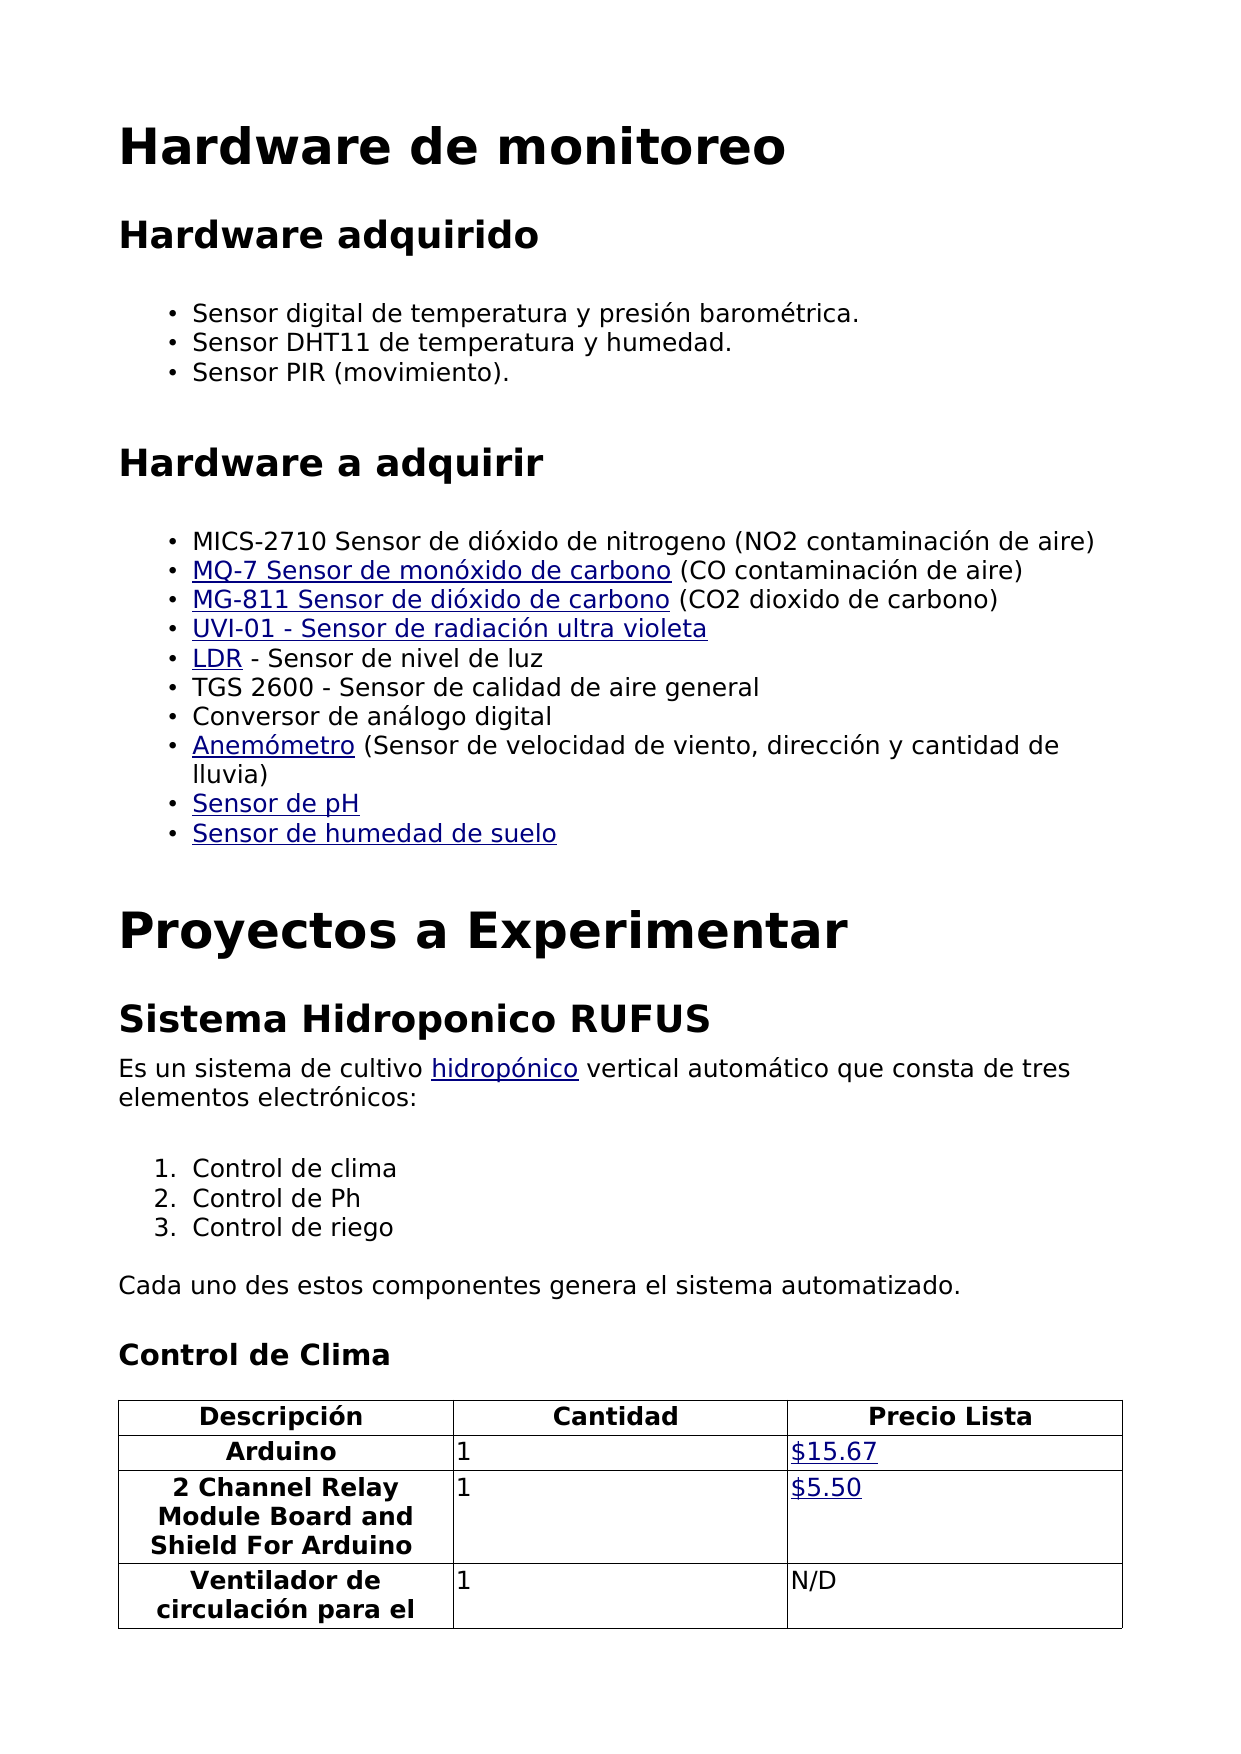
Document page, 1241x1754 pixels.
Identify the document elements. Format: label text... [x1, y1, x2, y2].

table_cell 1 [454, 1436, 787, 1470]
table_cell Arduino [119, 1436, 453, 1470]
list MG-811 Sensor de dióxido de carbono (CO2 dioxido de carbono) [177, 585, 1122, 614]
list Sensor PIR (movimiento). [177, 358, 1122, 387]
list MQ-7 Sensor de monóxido de carbono (CO contaminación de aire) [177, 556, 1122, 585]
list MICS-2710 Sensor de dióxido de nitrogeno (NO2 contaminación de aire) [177, 527, 1122, 556]
table_cell N/D [788, 1564, 1122, 1627]
list LDR - Sensor de nivel de luz [177, 644, 1122, 673]
table_cell Ventilador de circulación para el [119, 1564, 453, 1627]
list Control de Ph [177, 1184, 1122, 1213]
text Cada uno des estos componentes genera el sistema automatizado. [118, 1272, 1122, 1301]
subtitle Hardware a adquirir [118, 441, 1122, 485]
table_cell 1 [454, 1471, 787, 1563]
list Sensor de pH [177, 789, 1122, 819]
list TGS 2600 - Sensor de calidad de aire general [177, 673, 1122, 702]
list Sensor DHT11 de temperatura y humedad. [177, 329, 1122, 358]
table_cell 1 [454, 1564, 787, 1627]
list Anemómetro (Sensor de velocidad de viento, dirección y cantidad de lluvia) [177, 731, 1122, 789]
table_cell 2 Channel Relay Module Board and Shield For Arduino [119, 1471, 453, 1563]
list Control de clima [177, 1154, 1122, 1184]
text Es un sistema de cultivo hidropónico vertical automático que consta de tres elementos electrónicos: [118, 1054, 1122, 1113]
list Sensor digital de temperatura y presión barométrica. [177, 299, 1122, 329]
subtitle Control de Clima [118, 1338, 1122, 1372]
table_header Precio Lista [788, 1401, 1122, 1434]
list Sensor de humedad de suelo [177, 819, 1122, 848]
subtitle Hardware de monitoreo [118, 118, 1122, 176]
list Conversor de análogo digital [177, 702, 1122, 731]
table_header Cantidad [454, 1401, 787, 1434]
subtitle Hardware adquirido [118, 214, 1122, 257]
table_cell $15.67 [788, 1436, 1122, 1470]
list UVI-01 - Sensor de radiación ultra violeta [177, 614, 1122, 644]
table_cell $5.50 [788, 1471, 1122, 1563]
subtitle Proyectos a Experimentar [118, 902, 1122, 961]
subtitle Sistema Hidroponico RUFUS [118, 998, 1122, 1042]
list Control de riego [177, 1213, 1122, 1242]
table_header Descripción [119, 1401, 453, 1434]
